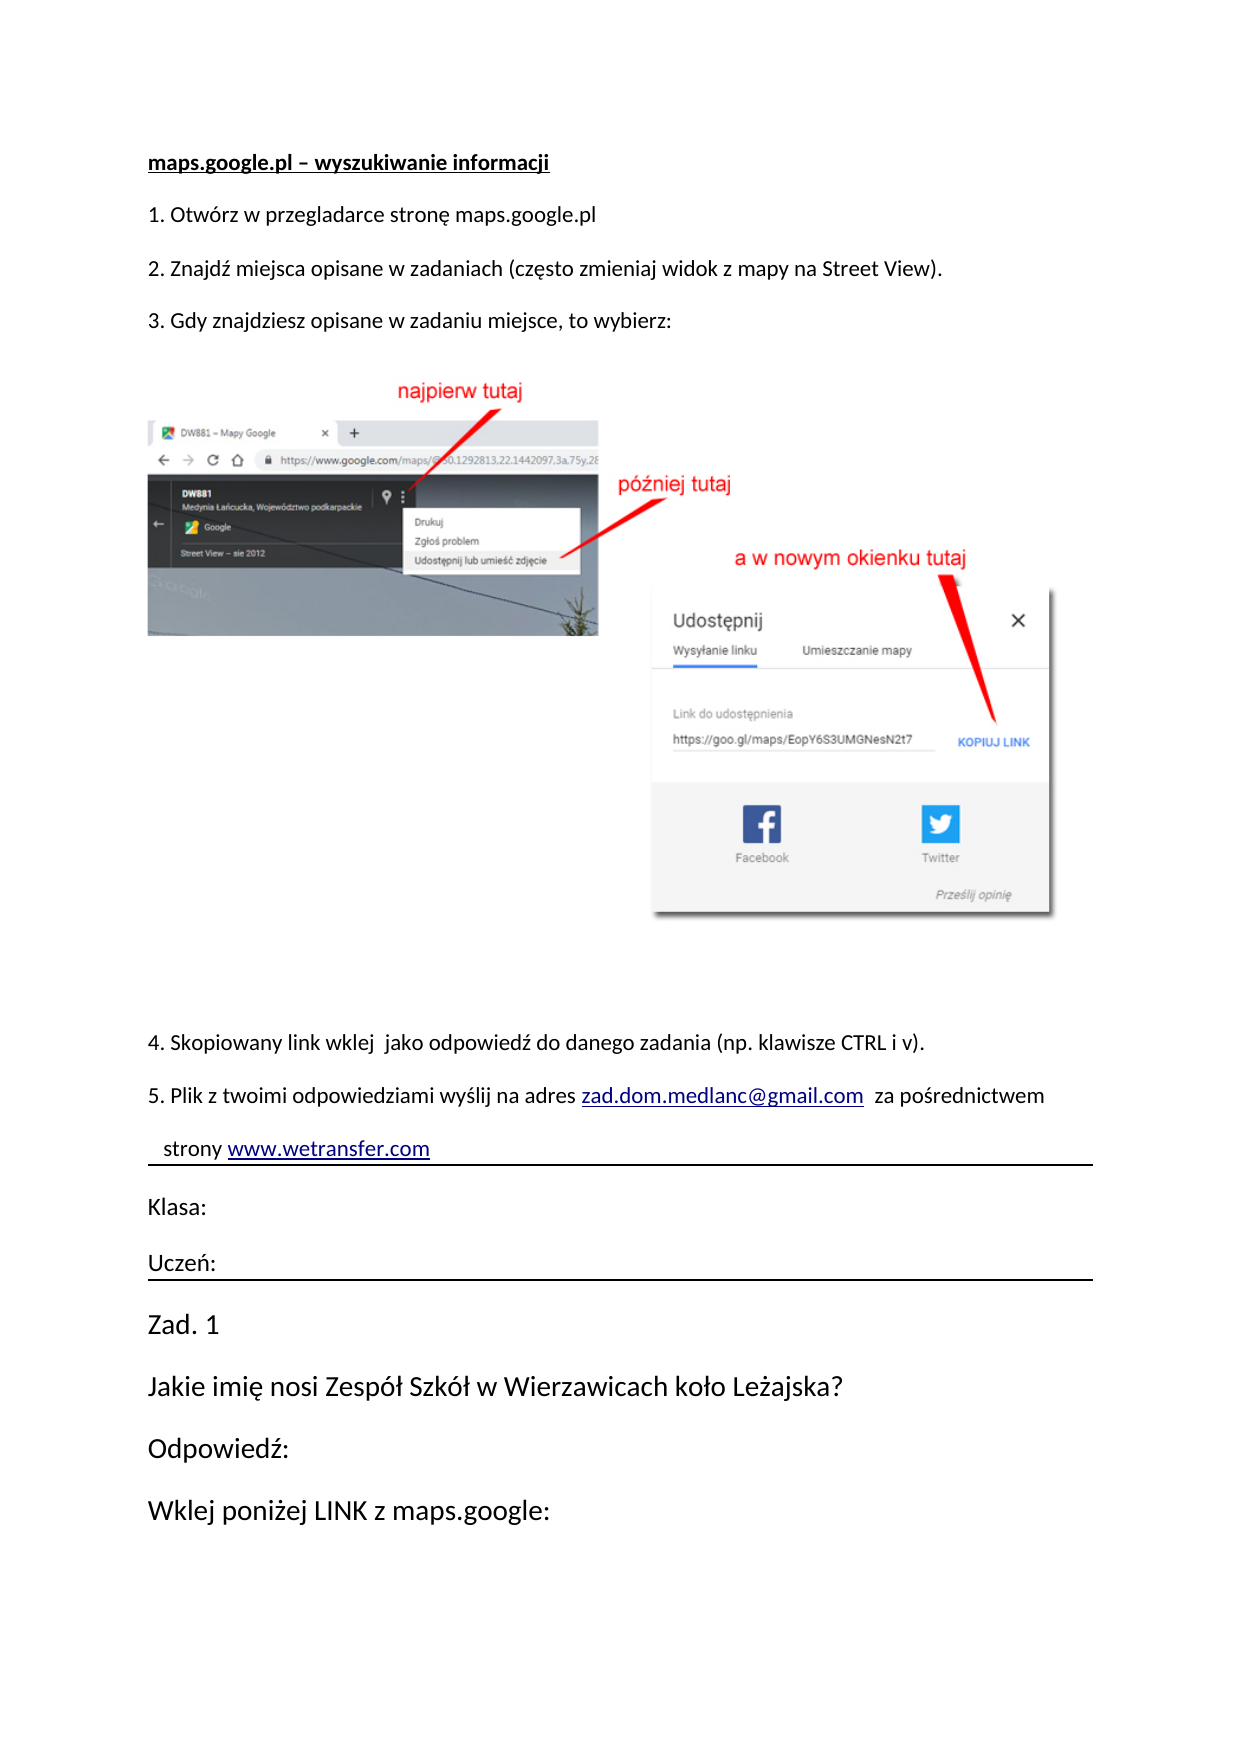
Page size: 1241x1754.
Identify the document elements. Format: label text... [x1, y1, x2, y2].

text 2. Znajdź miejsca opisane w zadaniach (często zmieniaj widok z mapy na Street View). [148, 254, 1093, 282]
text Zad. 1 [148, 1306, 1093, 1342]
text 1. Otwórz w przegladarce stronę maps.google.pl [148, 201, 1093, 229]
text Wklej poniżej LINK z maps.google: [148, 1492, 1093, 1527]
text strony www.wetransfer.com [148, 1134, 1093, 1164]
text Jakie imię nosi Zespół Szkół w Wierzawicach koło Leżajska? [148, 1368, 1093, 1404]
text Odpowiedź: [148, 1430, 1093, 1466]
text 3. Gdy znajdziesz opisane w zadaniu miejsce, to wybierz: [148, 307, 1093, 335]
text Uczeń: [148, 1247, 1093, 1279]
text maps.google.pl – wyszukiwanie informacji [148, 148, 1093, 176]
text 5. Plik z twoimi odpowiedziami wyślij na adres zad.dom.medlanc@gmail.com za pośrednictwem [148, 1081, 1093, 1109]
text 4. Skopiowany link wklej jako odpowiedź do danego zadania (np. klawisze CTRL i v). [148, 1028, 1093, 1056]
text Klasa: [148, 1191, 1093, 1222]
